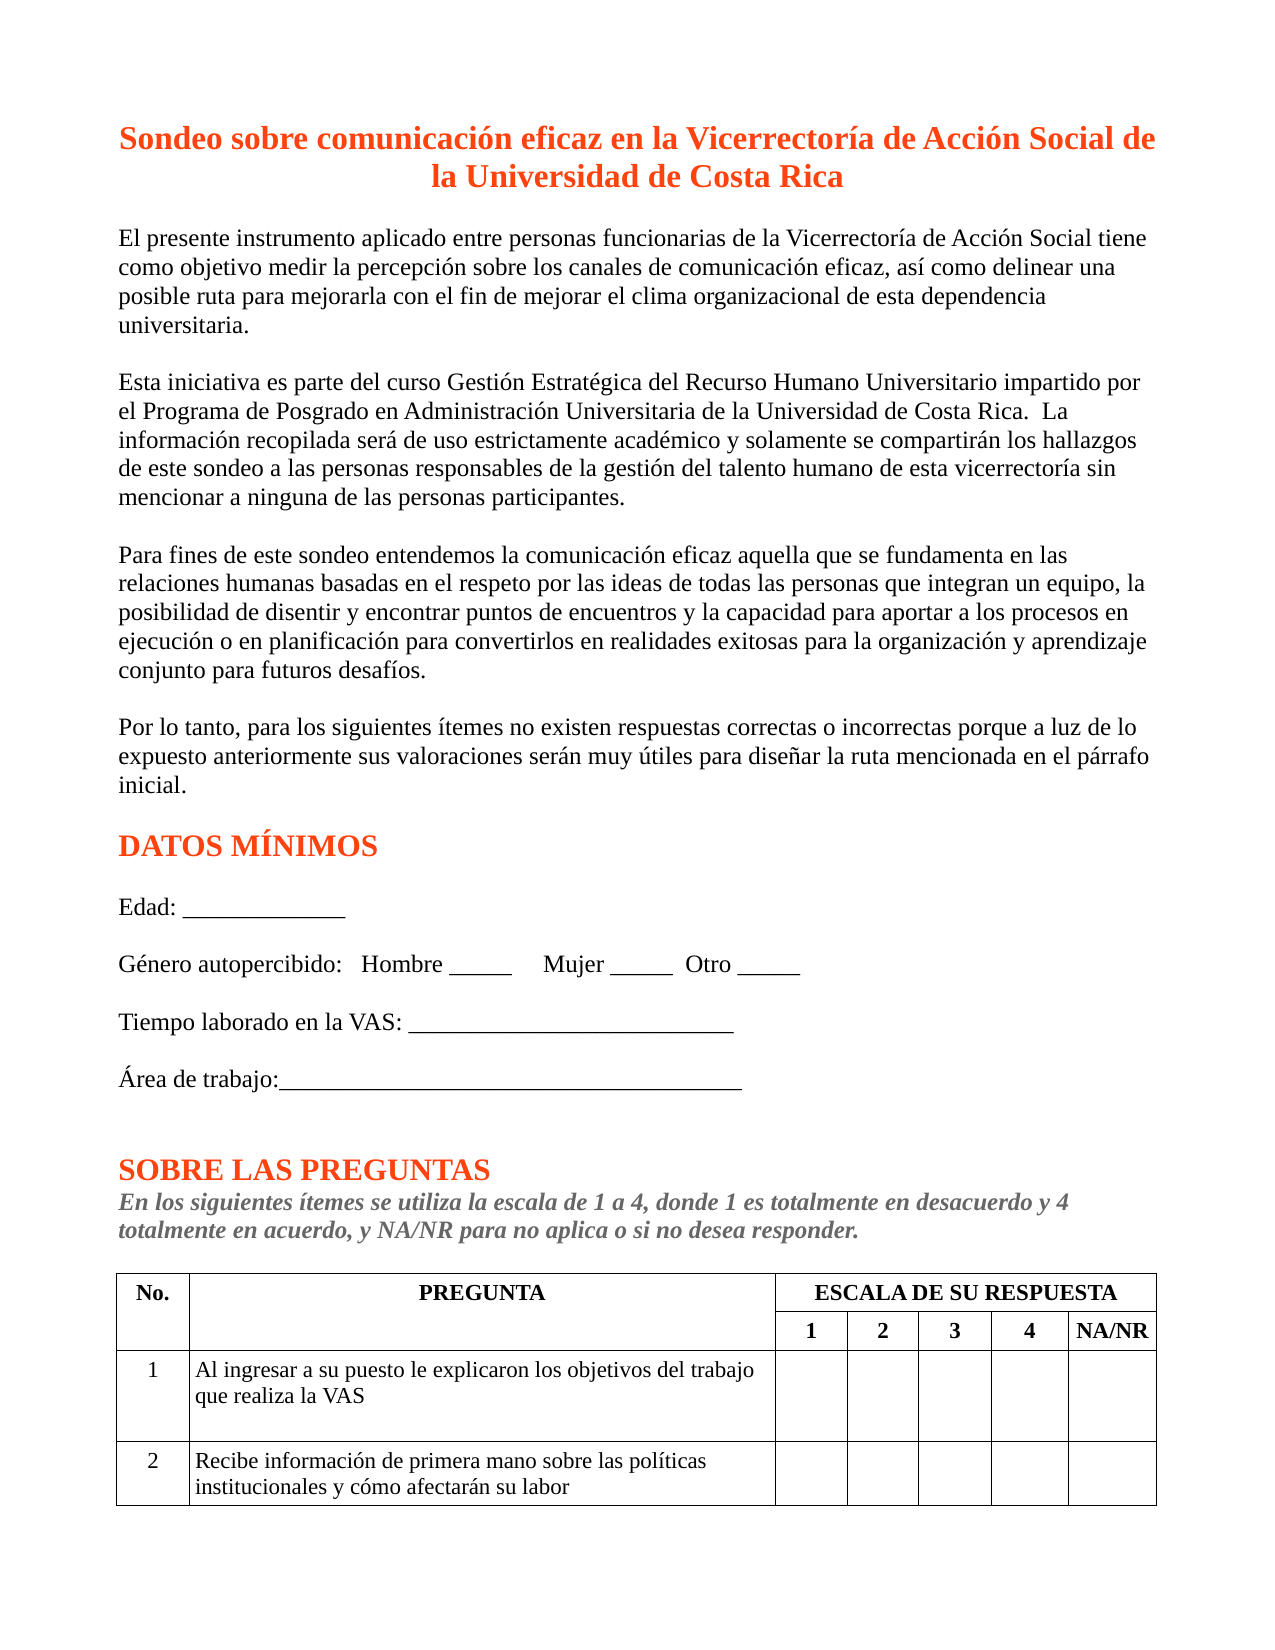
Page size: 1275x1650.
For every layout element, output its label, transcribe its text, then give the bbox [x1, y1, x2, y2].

text Área de trabajo:_____________________________________ [118, 1064, 1157, 1093]
table_cell 1 [776, 1312, 847, 1349]
text Por lo tanto, para los siguientes ítemes no existen respuestas correctas o incorrectas porque a luz de lo expuesto anteriormente sus valoraciones serán muy útiles para diseñar la ruta mencionada en el párrafo inicial. [118, 712, 1157, 798]
text En los siguientes ítemes se utiliza la escala de 1 a 4, donde 1 es totalmente en desacuerdo y 4 totalmente en acuerdo, y NA/NR para no aplica o si no desea responder. [118, 1187, 1157, 1244]
table_cell 2 [848, 1312, 918, 1349]
table_cell 2 [117, 1442, 189, 1505]
text El presente instrumento aplicado entre personas funcionarias de la Vicerrectoría de Acción Social tiene como objetivo medir la percepción sobre los canales de comunicación eficaz, así como delinear una posible ruta para mejorarla con el fin de mejorar el clima organizacional de esta dependencia universitaria. [118, 223, 1157, 338]
text Para fines de este sondeo entendemos la comunicación eficaz aquella que se fundamenta en las relaciones humanas basadas en el respeto por las ideas de todas las personas que integran un equipo, la posibilidad de disentir y encontrar puntos de encuentros y la capacidad para aportar a los procesos en ejecución o en planificación para convertirlos en realidades exitosas para la organización y aprendizaje conjunto para futuros desafíos. [118, 540, 1157, 683]
table_cell [776, 1442, 847, 1505]
table_cell NA/NR [1069, 1312, 1156, 1349]
table_cell [992, 1351, 1068, 1441]
table_cell [776, 1351, 847, 1441]
text DATOS MÍNIMOS [118, 827, 1157, 863]
table_cell [1069, 1351, 1156, 1441]
table_cell Recibe información de primera mano sobre las políticas institucionales y cómo afectarán su labor [190, 1442, 775, 1505]
text Sondeo sobre comunicación eficaz en la Vicerrectoría de Acción Social de la Universidad de Costa Rica [118, 118, 1157, 195]
table_cell [992, 1442, 1068, 1505]
table_cell [919, 1442, 991, 1505]
table_cell [919, 1351, 991, 1441]
text Edad: _____________ [118, 892, 1157, 921]
table_cell 1 [117, 1351, 189, 1441]
table_cell Al ingresar a su puesto le explicaron los objetivos del trabajo que realiza la VAS [190, 1351, 775, 1441]
text Tiempo laborado en la VAS: __________________________ [118, 1007, 1157, 1036]
text Esta iniciativa es parte del curso Gestión Estratégica del Recurso Humano Universitario impartido por el Programa de Posgrado en Administración Universitaria de la Universidad de Costa Rica. La información recopilada será de uso estrictamente académico y solamente se compartirán los hallazgos de este sondeo a las personas responsables de la gestión del talento humano de esta vicerrectoría sin mencionar a ninguna de las personas participantes. [118, 367, 1157, 511]
table_cell [848, 1351, 918, 1441]
text SOBRE LAS PREGUNTAS [118, 1151, 1157, 1187]
table_cell 4 [992, 1312, 1068, 1349]
table_header PREGUNTA [190, 1274, 775, 1349]
text Género autopercibido: Hombre _____ Mujer _____ Otro _____ [118, 949, 1157, 978]
table_header No. [117, 1274, 189, 1349]
table_header ESCALA DE SU RESPUESTA [776, 1274, 1156, 1311]
table_cell 3 [919, 1312, 991, 1349]
table_cell [1069, 1442, 1156, 1505]
table_cell [848, 1442, 918, 1505]
